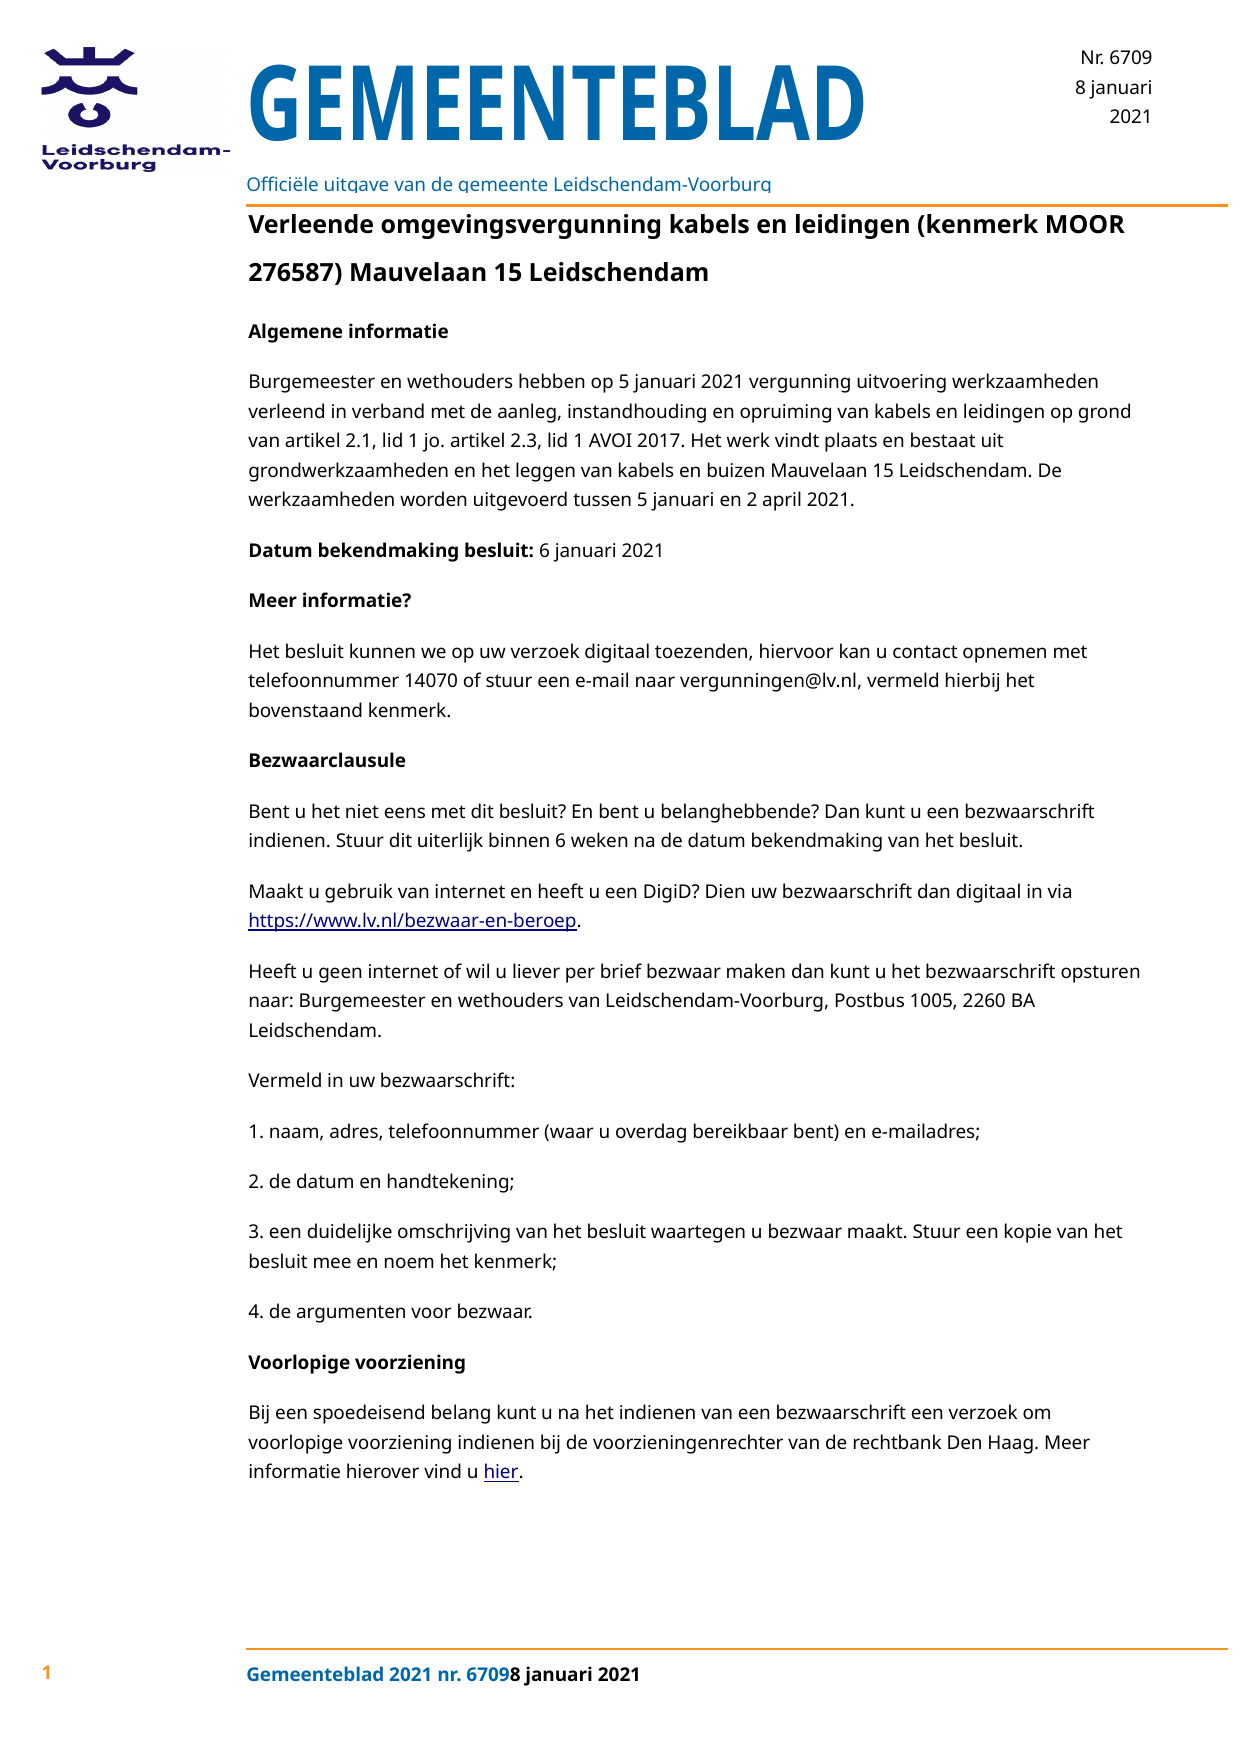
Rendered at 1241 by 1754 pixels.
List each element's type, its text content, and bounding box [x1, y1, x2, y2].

text Heeft u geen internet of wil u liever per brief bezwaar maken dan kunt u het bezwaarschrift opsturen naar: Burgemeester en wethouders van Leidschendam-Voorburg, Postbus 1005, 2260 BA Leidschendam. [248, 958, 1152, 1043]
text Voorlopige voorziening [248, 1349, 1152, 1375]
text Algemene informatie [248, 318, 1152, 344]
text Vermeld in uw bezwaarschrift: [248, 1067, 1152, 1093]
text Datum bekendmaking besluit: 6 januari 2021 [248, 537, 1152, 563]
text 4. de argumenten voor bezwaar. [248, 1299, 1152, 1324]
text 3. een duidelijke omschrijving van het besluit waartegen u bezwaar maakt. Stuur een kopie van het besluit mee en noem het kenmerk; [248, 1219, 1152, 1274]
text Bij een spoedeisend belang kunt u na het indienen van een bezwaarschrift een verzoek om voorlopige voorziening indienen bij de voorzieningenrechter van de rechtbank Den Haag. Meer informatie hierover vind u hier. [248, 1399, 1152, 1484]
text 1. naam, adres, telefoonnummer (waar u overdag bereikbaar bent) en e-mailadres; [248, 1118, 1152, 1144]
text 2. de datum en handtekening; [248, 1168, 1152, 1194]
text Burgemeester en wethouders hebben op 5 januari 2021 vergunning uitvoering werkzaamheden verleend in verband met de aanleg, instandhouding en opruiming van kabels en leidingen op grond van artikel 2.1, lid 1 jo. artikel 2.3, lid 1 AVOI 2017. Het werk vindt plaats en bestaat uit grondwerkzaamheden en het leggen van kabels en buizen Mauvelaan 15 Leidschendam. De werkzaamheden worden uitgevoerd tussen 5 januari en 2 april 2021. [248, 368, 1152, 512]
text Verleende omgevingsvergunning kabels en leidingen (kenmerk MOOR 276587) Mauvelaan 15 Leidschendam [248, 207, 1152, 288]
text Maakt u gebruik van internet en heeft u een DigiD? Dien uw bezwaarschrift dan digitaal in via https://www.lv.nl/bezwaar-en-beroep. [248, 878, 1152, 933]
text Meer informatie? [248, 587, 1152, 613]
picture [41, 47, 231, 172]
text Het besluit kunnen we op uw verzoek digitaal toezenden, hiervoor kan u contact opnemen met telefoonnummer 14070 of stuur een e-mail naar vergunningen@lv.nl, vermeld hierbij het bovenstaand kenmerk. [248, 638, 1152, 723]
text Bezwaarclausule [248, 747, 1152, 773]
text Bent u het niet eens met dit besluit? En bent u belanghebbende? Dan kunt u een bezwaarschrift indienen. Stuur dit uiterlijk binnen 6 weken na de datum bekendmaking van het besluit. [248, 798, 1152, 853]
